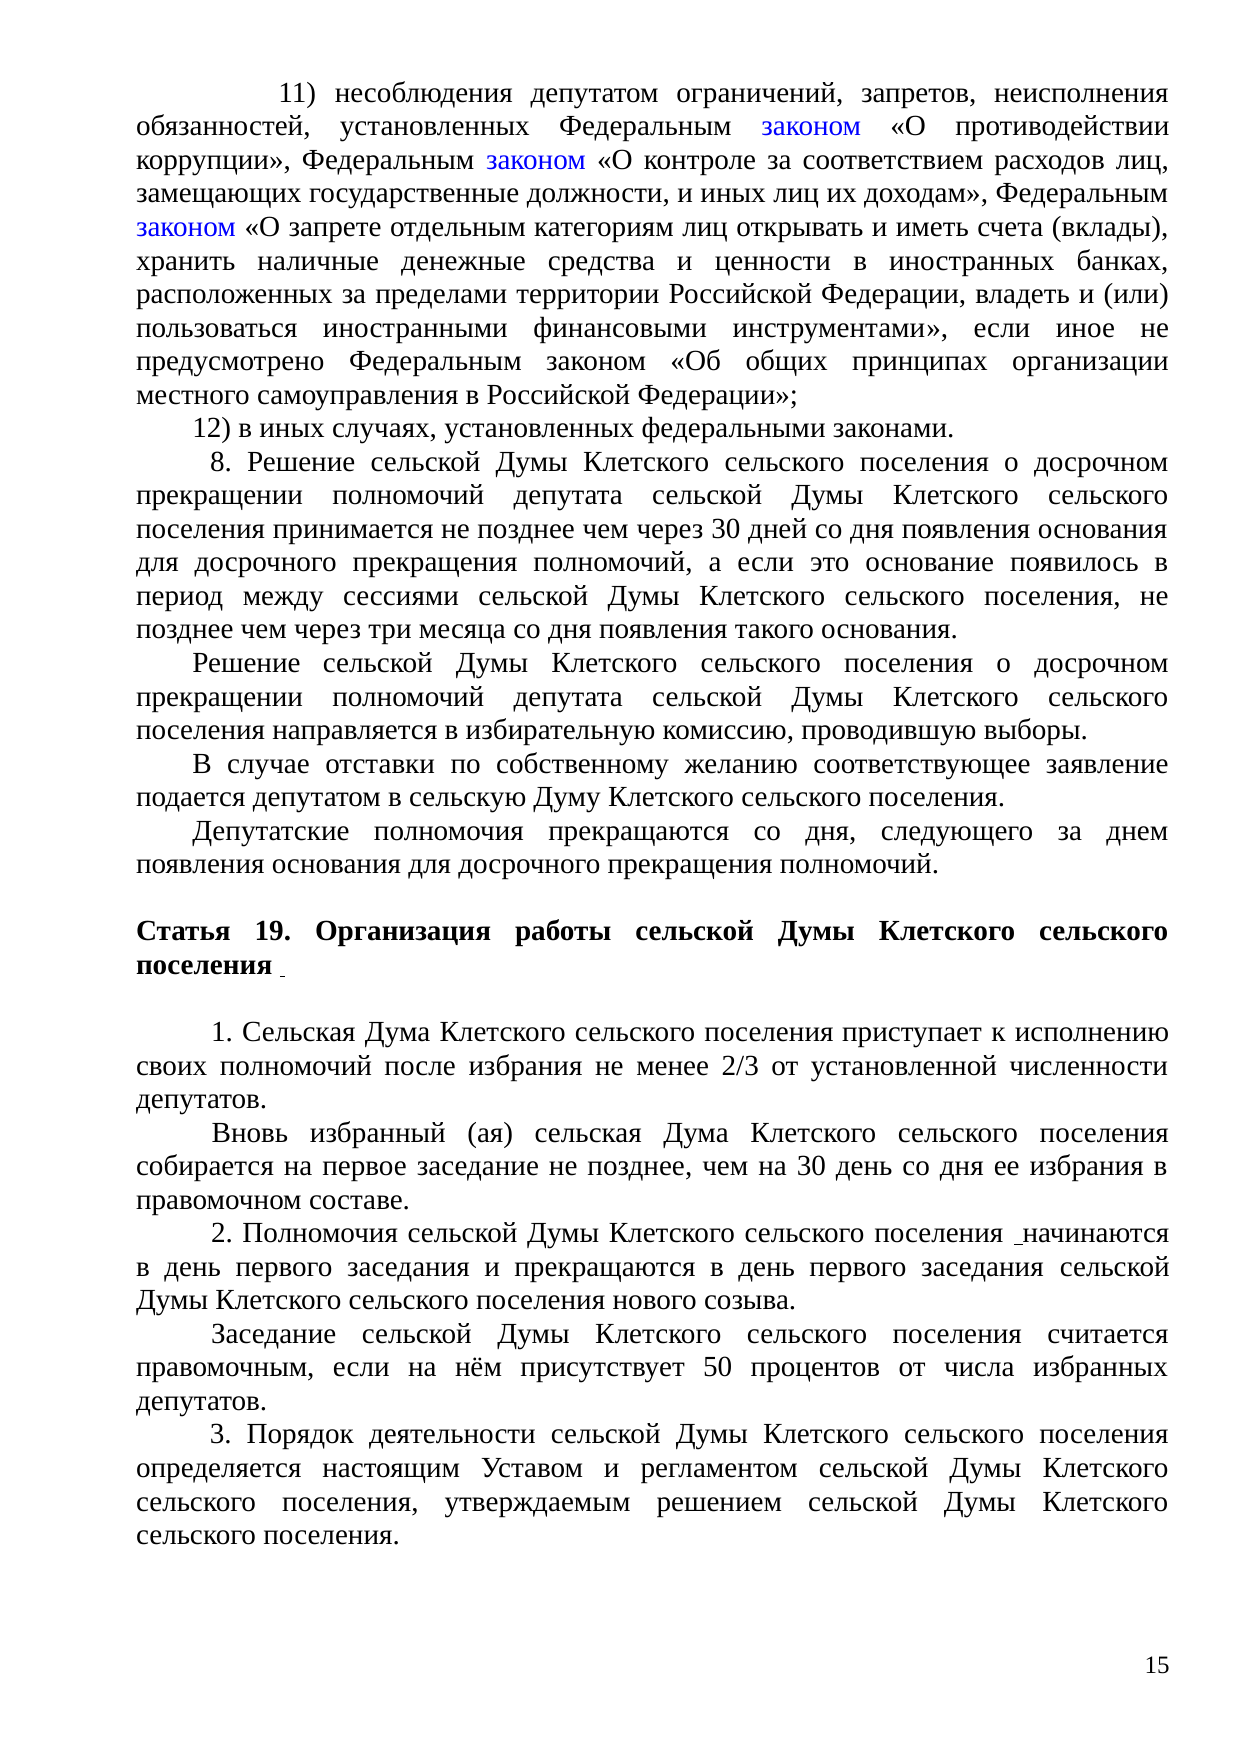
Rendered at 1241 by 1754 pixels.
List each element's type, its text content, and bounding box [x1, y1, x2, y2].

text Вновь избранный (ая) сельская Дума Клетского сельского поселения собирается на первое заседание не позднее, чем на 30 день со дня ее избрания в правомочном составе. [136, 1115, 1169, 1215]
text Статья 19. Организация работы сельской Думы Клетского сельского поселения [136, 913, 1169, 981]
text 11) несоблюдения депутатом ограничений, запретов, неисполнения обязанностей, установленных Федеральным законом «О противодействии коррупции», Федеральным законом «О контроле за соответствием расходов лиц, замещающих государственные должности, и иных лиц их доходам», Федеральным законом «О запрете отдельным категориям лиц открывать и иметь счета (вклады), хранить наличные денежные средства и ценности в иностранных банках, расположенных за пределами территории Российской Федерации, владеть и (или) пользоваться иностранными финансовыми инструментами», если иное не предусмотрено Федеральным законом «Об общих принципах организации местного самоуправления в Российской Федерации»; [136, 75, 1169, 410]
text Депутатские полномочия прекращаются со дня, следующего за днем появления основания для досрочного прекращения полномочий. [136, 813, 1169, 880]
text 3. Порядок деятельности сельской Думы Клетского сельского поселения определяется настоящим Уставом и регламентом сельской Думы Клетского сельского поселения, утверждаемым решением сельской Думы Клетского сельского поселения. [136, 1417, 1169, 1551]
text 12) в иных случаях, установленных федеральными законами. [136, 410, 1169, 444]
text Решение сельской Думы Клетского сельского поселения о досрочном прекращении полномочий депутата сельской Думы Клетского сельского поселения направляется в избирательную комиссию, проводившую выборы. [136, 645, 1169, 746]
text 8. Решение сельской Думы Клетского сельского поселения о досрочном прекращении полномочий депутата сельской Думы Клетского сельского поселения принимается не позднее чем через 30 дней со дня появления основания для досрочного прекращения полномочий, а если это основание появилось в период между сессиями сельской Думы Клетского сельского поселения, не позднее чем через три месяца со дня появления такого основания. [136, 444, 1169, 645]
text 1. Сельская Дума Клетского сельского поселения приступает к исполнению своих полномочий после избрания не менее 2/3 от установленной численности депутатов. [136, 1014, 1169, 1115]
text В случае отставки по собственному желанию соответствующее заявление подается депутатом в сельскую Думу Клетского сельского поселения. [136, 746, 1169, 813]
text 2. Полномочия сельской Думы Клетского сельского поселения начинаются в день первого заседания и прекращаются в день первого заседания сельской Думы Клетского сельского поселения нового созыва. [136, 1215, 1169, 1316]
text Заседание сельской Думы Клетского сельского поселения считается правомочным, если на нём присутствует 50 процентов от числа избранных депутатов. [136, 1316, 1169, 1417]
